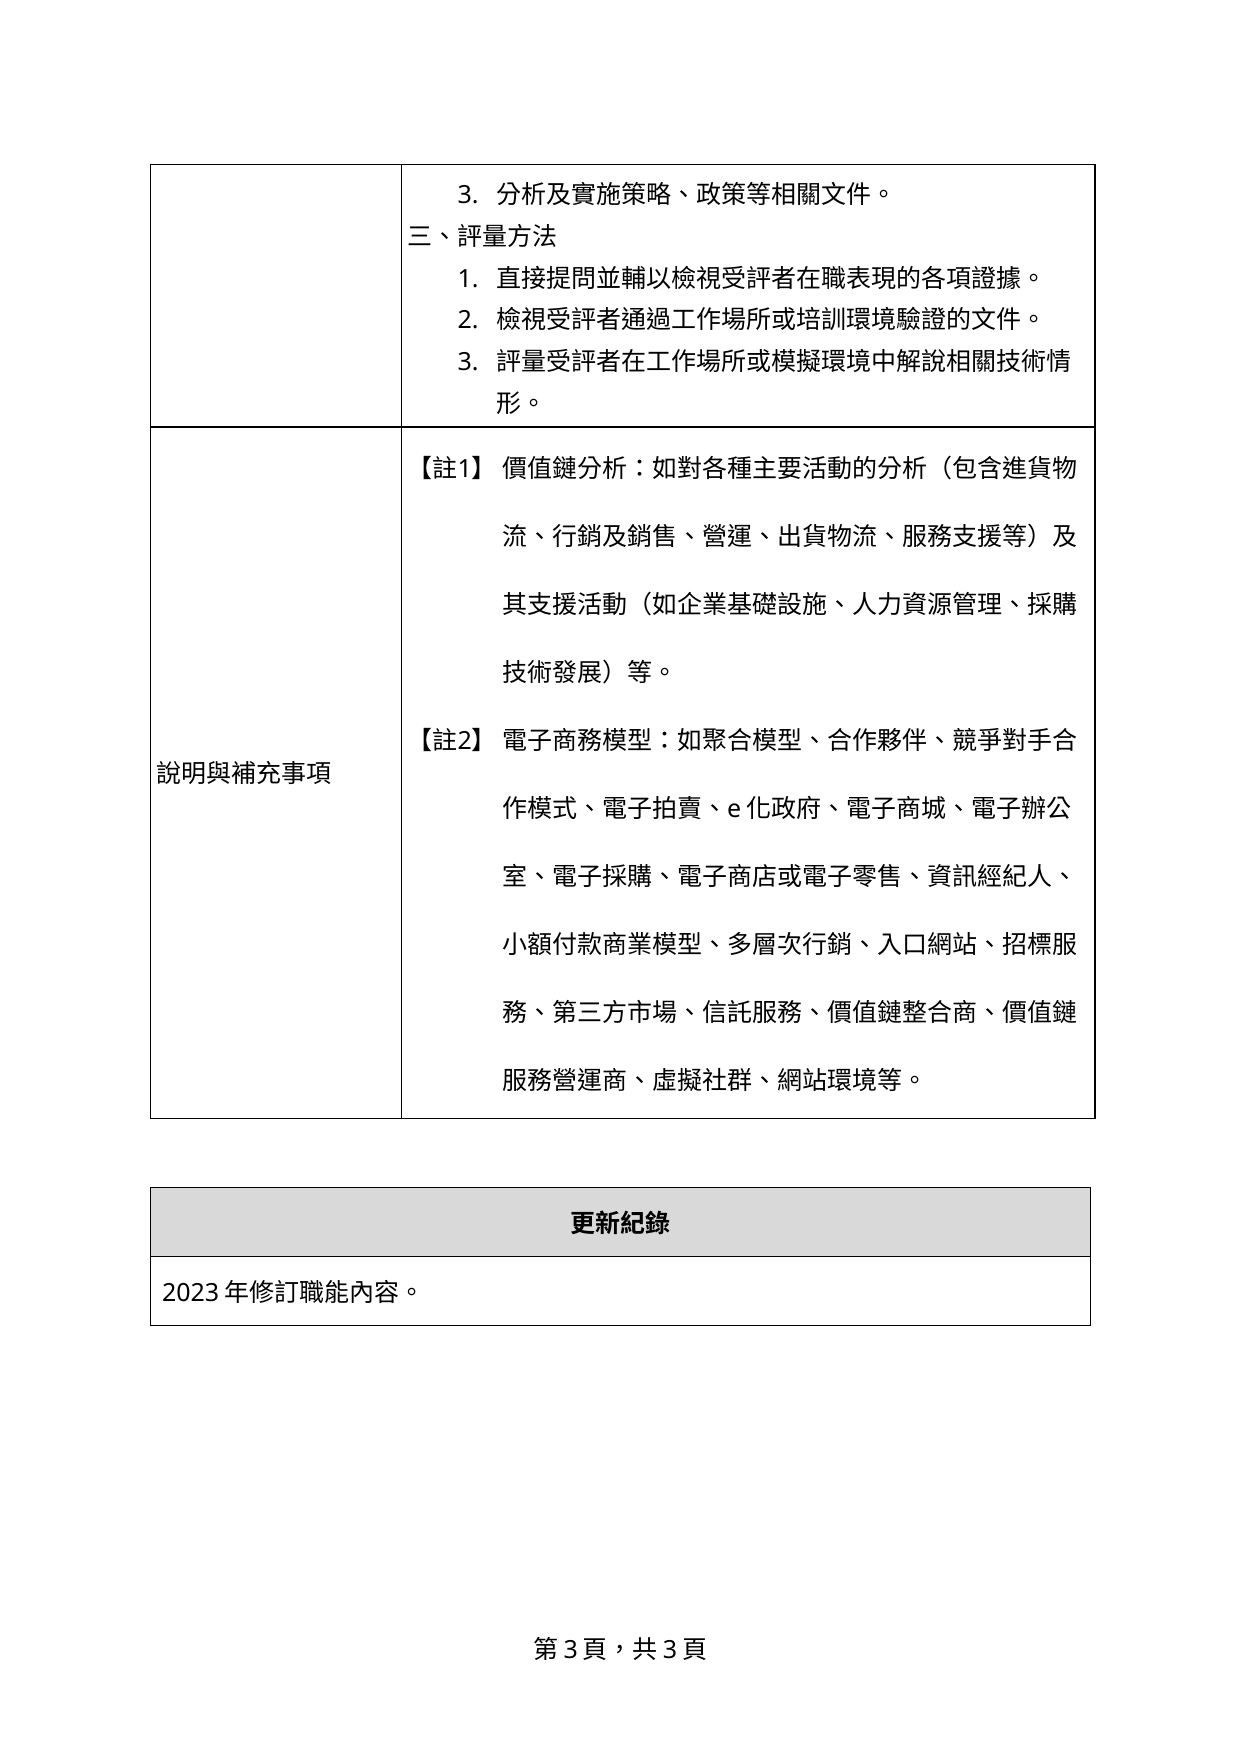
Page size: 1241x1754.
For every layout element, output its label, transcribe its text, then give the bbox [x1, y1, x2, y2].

table_cell 價值鏈分析：如對各種主要活動的分析（包含進貨物流、行銷及銷售、營運、出貨物流、服務支援等）及其支援活動（如企業基礎設施、人力資源管理、採購技術發展）等。 電子商務模型：如聚合模型、合作夥伴、競爭對手合作模式、電子拍賣、e化政府、電子商城、電子辦公室、電子採購、電子商店或電子零售、資訊經紀人、小額付款商業模型、多層次行銷、入口網站、招標服務、第三方市場、信託服務、價值鏈整合商、價值鏈服務營運商、虛擬社群、網站環境等。 [402, 428, 1094, 1118]
table_cell 說明與補充事項 [151, 428, 401, 1118]
table_header 更新紀錄 [151, 1188, 1090, 1256]
table_cell [151, 165, 401, 426]
table_cell 一、評量證據 能完成新電子商務商業模式評估。 能選擇電子商務解決方案，並有充分的理由及支持佐證。 能了解相關法令。 二、評量情境與資源 相應實際工作場所或模擬環境。 相應辦公設備及可連線的電腦。 分析及實施策略、政策等相關文件。 三、評量方法 直接提問並輔以檢視受評者在職表現的各項證據。 檢視受評者通過工作場所或培訓環境驗證的文件。 評量受評者在工作場所或模擬環境中解說相關技術情形。 [402, 165, 1094, 426]
table_cell 2023年修訂職能內容。 [151, 1257, 1090, 1325]
